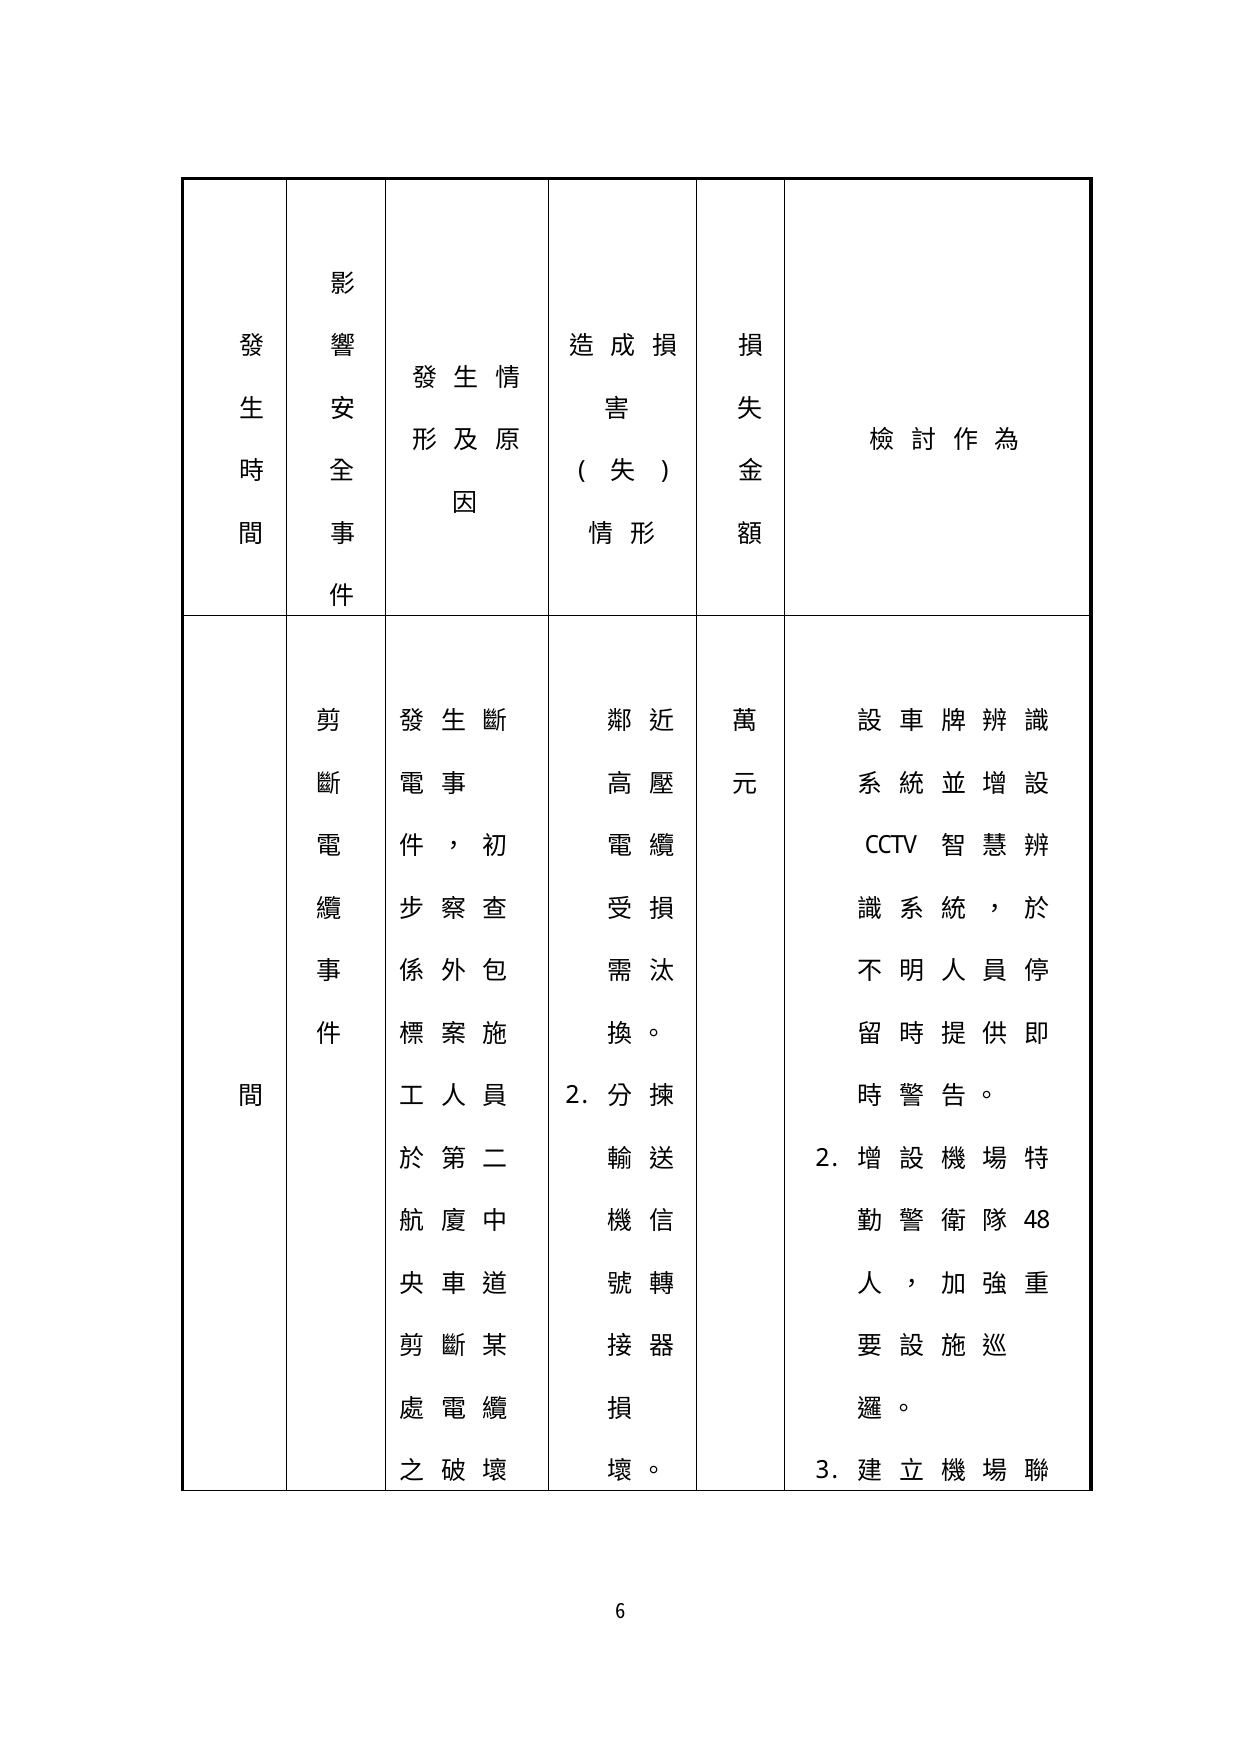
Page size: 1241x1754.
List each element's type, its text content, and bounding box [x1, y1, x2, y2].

table_header 檢討作為 [785, 180, 1089, 615]
table_cell 鄰近高壓電纜受損需汰換。 2.分揀輸送機信號轉接器損壞。 [549, 616, 696, 1490]
table_header 損失 金額 [697, 180, 784, 615]
table_header 發生時間 [184, 180, 286, 615]
table_cell 萬元 [697, 616, 784, 1490]
table_cell 發生斷電事件，初步察查係外包標案施工人員於第二航廈中央車道剪斷某處電纜之破壞 [386, 616, 548, 1490]
table_header 發生情形及原因 [386, 180, 548, 615]
table_cell 間 [184, 616, 286, 1490]
table_header 影響安全 事件 [287, 180, 385, 615]
table_cell 設車牌辨識系統並增設CCTV智慧辨識系統，於不明人員停留時提供即時警告。 2.增設機場特勤警衛隊48人，加強重要設施巡邏。 3.建立機場聯 [785, 616, 1089, 1490]
table_cell 剪斷電纜事件 [287, 616, 385, 1490]
table_header 造成損害(失)情形 [549, 180, 696, 615]
